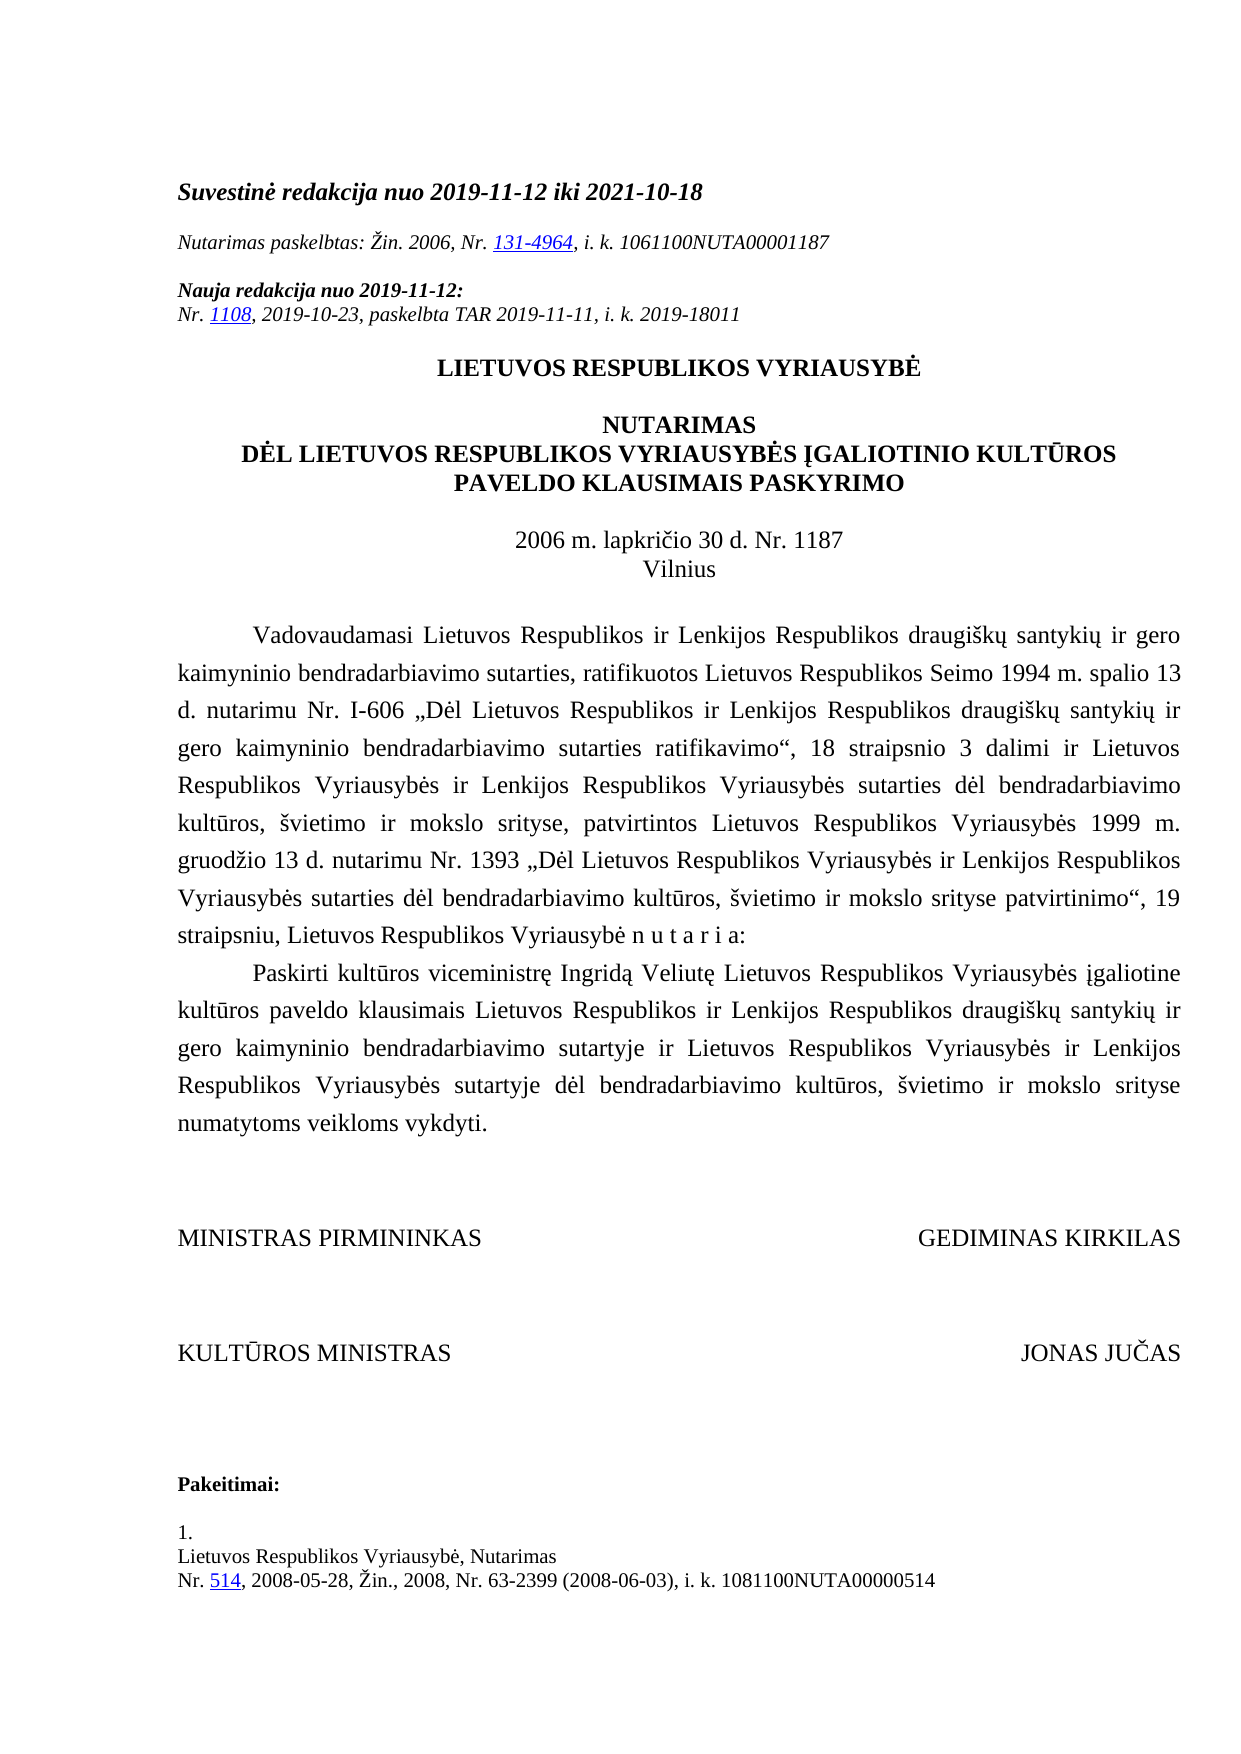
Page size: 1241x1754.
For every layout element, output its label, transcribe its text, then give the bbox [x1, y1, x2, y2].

text Vadovaudamasi Lietuvos Respublikos ir Lenkijos Respublikos draugiškų santykių ir gero kaimyninio bendradarbiavimo sutarties, ratifikuotos Lietuvos Respublikos Seimo 1994 m. spalio 13 d. nutarimu Nr. I-606 „Dėl Lietuvos Respublikos ir Lenkijos Respublikos draugiškų santykių ir gero kaimyninio bendradarbiavimo sutarties ratifikavimo“, 18 straipsnio 3 dalimi ir Lietuvos Respublikos Vyriausybės ir Lenkijos Respublikos Vyriausybės sutarties dėl bendradarbiavimo kultūros, švietimo ir mokslo srityse, patvirtintos Lietuvos Respublikos Vyriausybės 1999 m. gruodžio 13 d. nutarimu Nr. 1393 „Dėl Lietuvos Respublikos Vyriausybės ir Lenkijos Respublikos Vyriausybės sutarties dėl bendradarbiavimo kultūros, švietimo ir mokslo srityse patvirtinimo“, 19 straipsniu, Lietuvos Respublikos Vyriausybė n u t a r i a: [177, 611, 1181, 949]
text 2006 m. lapkričio 30 d. Nr. 1187 [177, 525, 1181, 554]
text DĖL LIETUVOS RESPUBLIKOS VYRIAUSYBĖS ĮGALIOTINIO KULTŪROS PAVELDO KLAUSIMAIS PASKYRIMO [177, 439, 1181, 496]
text Nr. 1108, 2019-10-23, paskelbta TAR 2019-11-11, i. k. 2019-18011 [177, 302, 1181, 326]
text Vilnius [177, 554, 1181, 583]
text Suvestinė redakcija nuo 2019-11-12 iki 2021-10-18 [177, 177, 1181, 206]
text Paskirti kultūros viceministrę Ingridą Veliutę Lietuvos Respublikos Vyriausybės įgaliotine kultūros paveldo klausimais Lietuvos Respublikos ir Lenkijos Respublikos draugiškų santykių ir gero kaimyninio bendradarbiavimo sutartyje ir Lietuvos Respublikos Vyriausybės ir Lenkijos Respublikos Vyriausybės sutartyje dėl bendradarbiavimo kultūros, švietimo ir mokslo srityse numatytoms veikloms vykdyti. [177, 949, 1181, 1136]
text 1. [177, 1520, 1181, 1544]
text LIETUVOS RESPUBLIKOS VYRIAUSYBĖ [177, 353, 1181, 381]
text NUTARIMAS [177, 410, 1181, 439]
text KULTŪROS MINISTRAS JONAS JUČAS [177, 1338, 1181, 1366]
text Lietuvos Respublikos Vyriausybė, Nutarimas [177, 1544, 1181, 1568]
text Pakeitimai: [177, 1472, 1181, 1496]
text MINISTRAS PIRMININKAS GEDIMINAS KIRKILAS [177, 1223, 1181, 1251]
text Nr. 514, 2008-05-28, Žin., 2008, Nr. 63-2399 (2008-06-03), i. k. 1081100NUTA00000514 [177, 1568, 1181, 1592]
text Nauja redakcija nuo 2019-11-12: [177, 278, 1181, 302]
text Nutarimas paskelbtas: Žin. 2006, Nr. 131-4964, i. k. 1061100NUTA00001187 [177, 230, 1181, 254]
